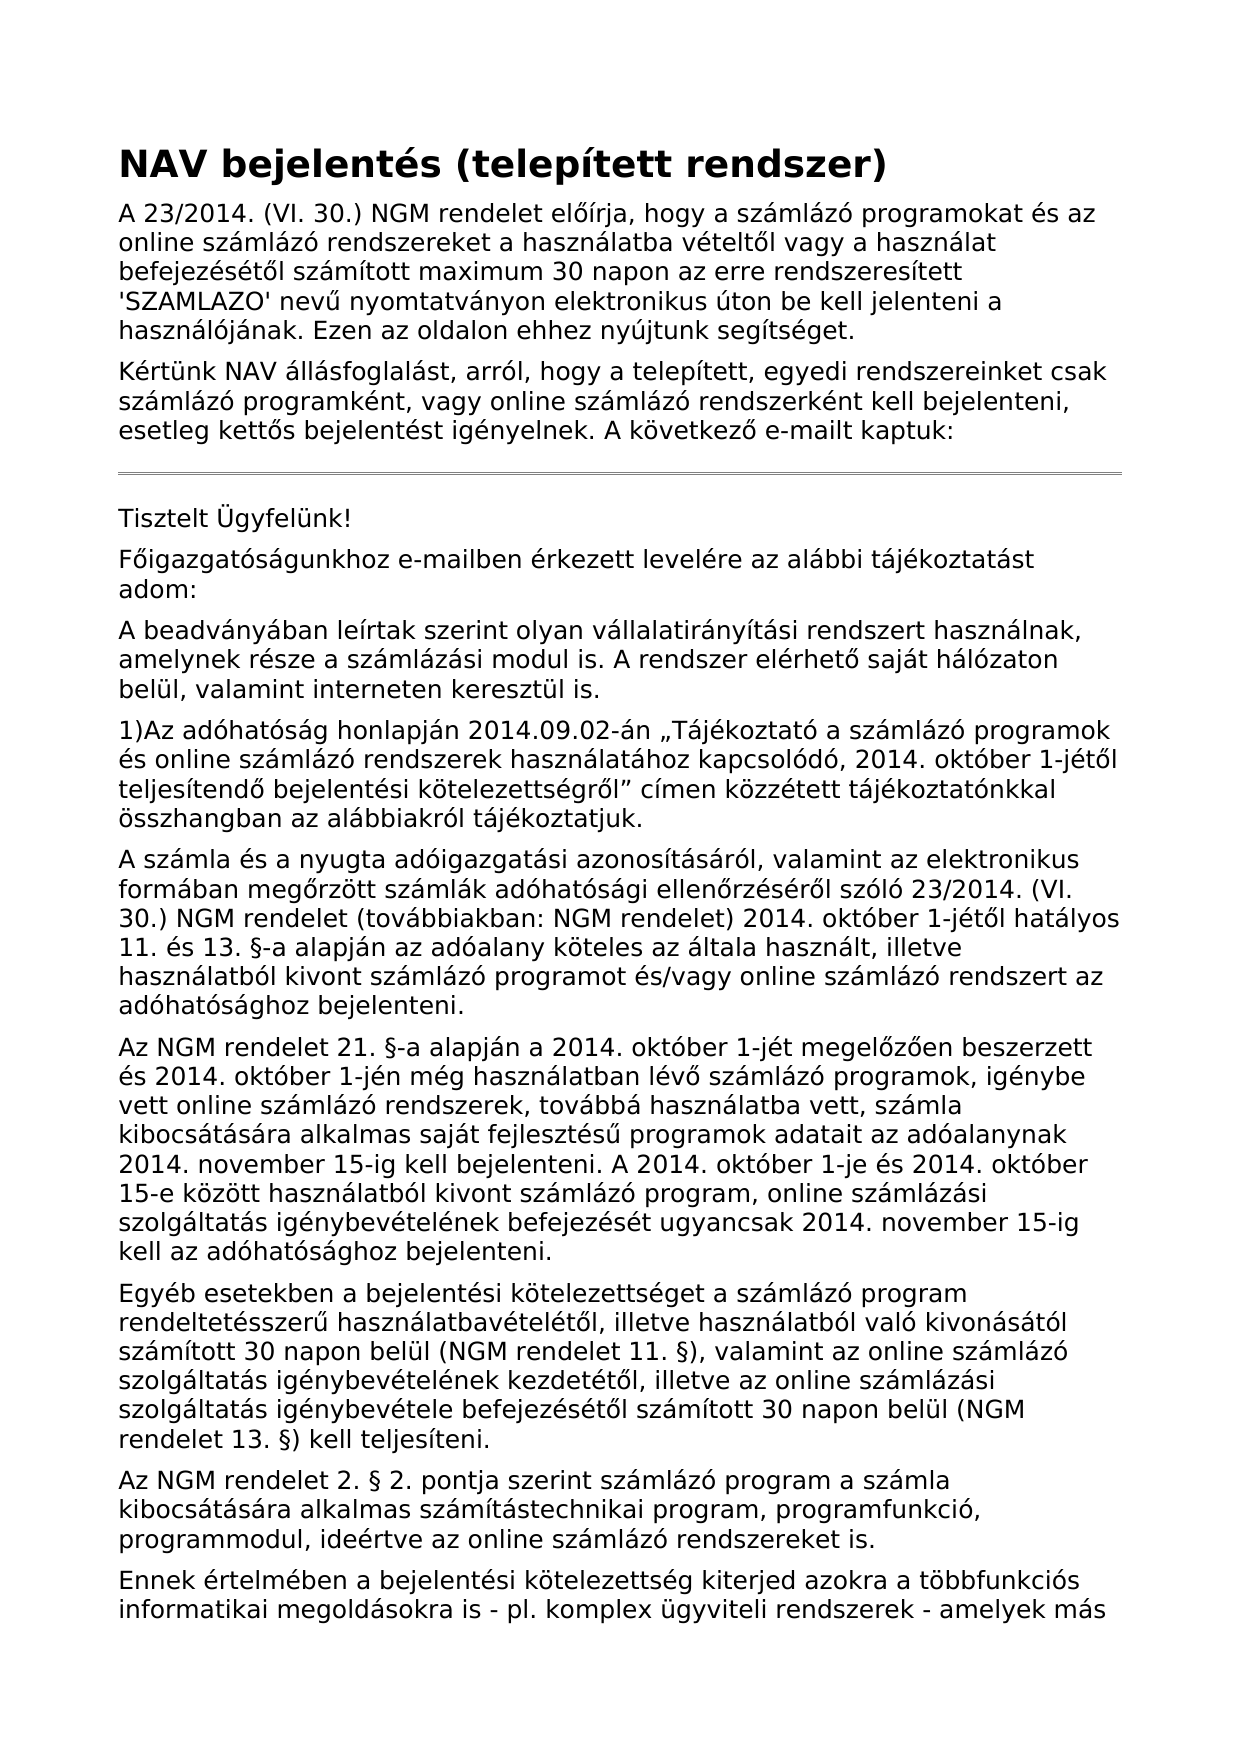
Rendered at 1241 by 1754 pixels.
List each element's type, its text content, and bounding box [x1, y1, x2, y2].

text 1)Az adóhatóság honlapján 2014.09.02-án „Tájékoztató a számlázó programok és online számlázó rendszerek használatához kapcsolódó, 2014. október 1-jétől teljesítendő bejelentési kötelezettségről” címen közzétett tájékoztatónkkal összhangban az alábbiakról tájékoztatjuk. [118, 716, 1122, 833]
text Kértünk NAV állásfoglalást, arról, hogy a telepített, egyedi rendszereinket csak számlázó programként, vagy online számlázó rendszerként kell bejelenteni, esetleg kettős bejelentést igényelnek. A következő e-mailt kaptuk: [118, 358, 1122, 445]
text Tisztelt Ügyfelünk! [118, 504, 1122, 533]
text A számla és a nyugta adóigazgatási azonosításáról, valamint az elektronikus formában megőrzött számlák adóhatósági ellenőrzéséről szóló 23/2014. (VI. 30.) NGM rendelet (továbbiakban: NGM rendelet) 2014. október 1-jétől hatályos 11. és 13. §-a alapján az adóalany köteles az általa használt, illetve használatból kivont számlázó programot és/vagy online számlázó rendszert az adóhatósághoz bejelenteni. [118, 846, 1122, 1021]
text Főigazgatóságunkhoz e-mailben érkezett levelére az alábbi tájékoztatást adom: [118, 546, 1122, 604]
text Az NGM rendelet 2. § 2. pontja szerint számlázó program a számla kibocsátására alkalmas számítástechnikai program, programfunkció, programmodul, ideértve az online számlázó rendszereket is. [118, 1466, 1122, 1554]
text A 23/2014. (VI. 30.) NGM rendelet előírja, hogy a számlázó programokat és az online számlázó rendszereket a használatba vételtől vagy a használat befejezésétől számított maximum 30 napon az erre rendszeresített 'SZAMLAZO' nevű nyomtatványon elektronikus úton be kell jelenteni a használójának. Ezen az oldalon ehhez nyújtunk segítséget. [118, 199, 1122, 345]
subtitle NAV bejelentés (telepített rendszer) [118, 143, 1122, 187]
text Ennek értelmében a bejelentési kötelezettség kiterjed azokra a többfunkciós informatikai megoldásokra is - pl. komplex ügyviteli rendszerek - amelyek más [118, 1566, 1122, 1625]
text Az NGM rendelet 21. §-a alapján a 2014. október 1-jét megelőzően beszerzett és 2014. október 1-jén még használatban lévő számlázó programok, igénybe vett online számlázó rendszerek, továbbá használatba vett, számla kibocsátására alkalmas saját fejlesztésű programok adatait az adóalanynak 2014. november 15-ig kell bejelenteni. A 2014. október 1-je és 2014. október 15-e között használatból kivont számlázó program, online számlázási szolgáltatás igénybevételének befejezését ugyancsak 2014. november 15-ig kell az adóhatósághoz bejelenteni. [118, 1033, 1122, 1266]
text Egyéb esetekben a bejelentési kötelezettséget a számlázó program rendeltetésszerű használatbavételétől, illetve használatból való kivonásától számított 30 napon belül (NGM rendelet 11. §), valamint az online számlázó szolgáltatás igénybevételének kezdetétől, illetve az online számlázási szolgáltatás igénybevétele befejezésétől számított 30 napon belül (NGM rendelet 13. §) kell teljesíteni. [118, 1279, 1122, 1454]
text A beadványában leírtak szerint olyan vállalatirányítási rendszert használnak, amelynek része a számlázási modul is. A rendszer elérhető saját hálózaton belül, valamint interneten keresztül is. [118, 616, 1122, 704]
